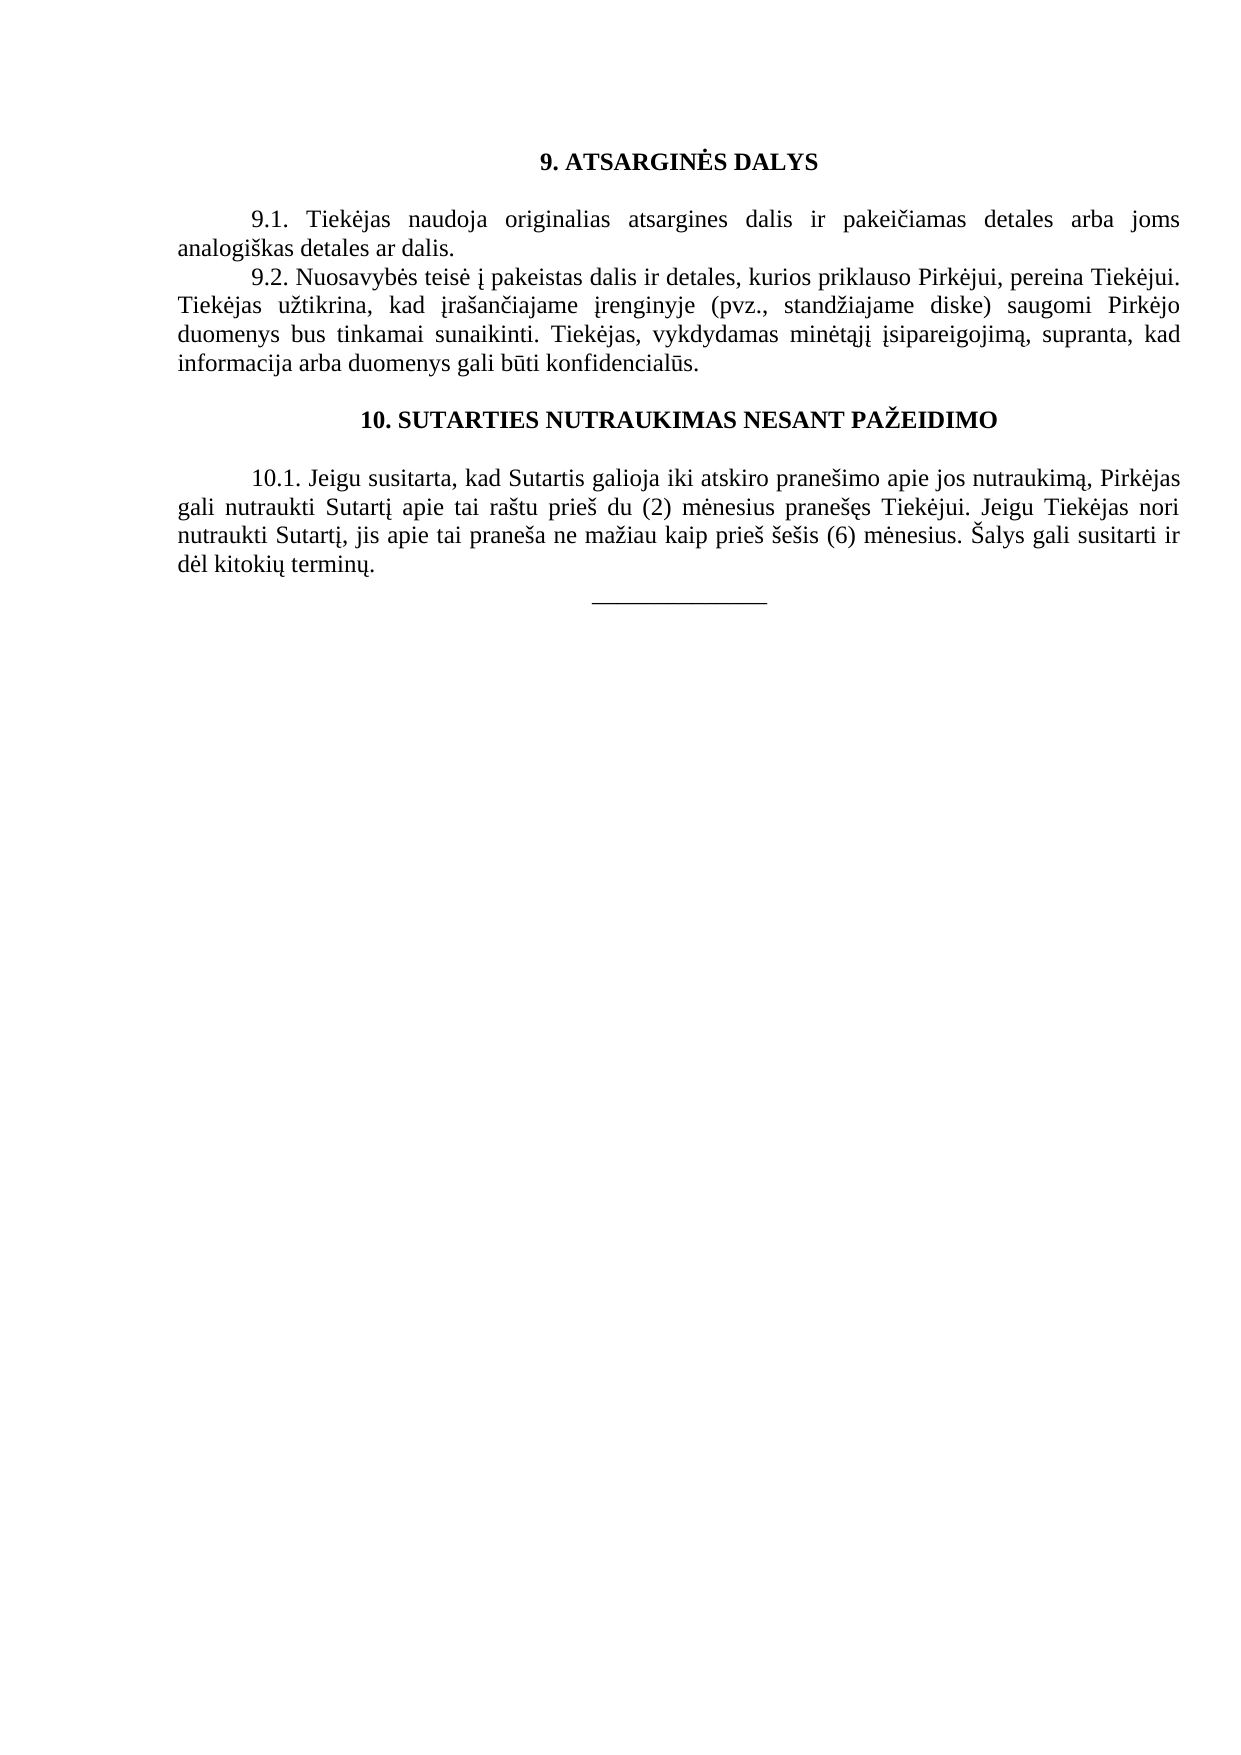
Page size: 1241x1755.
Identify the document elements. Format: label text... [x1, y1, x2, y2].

text 9. Atsarginės dalys [177, 147, 1181, 176]
text 9.1. Tiekėjas naudoja originalias atsargines dalis ir pakeičiamas detales arba joms analogiškas detales ar dalis. [177, 204, 1181, 262]
text 10. Sutarties nutraukimas nesant pažeidimo [177, 406, 1181, 434]
text 9.2. Nuosavybės teisė į pakeistas dalis ir detales, kurios priklauso Pirkėjui, pereina Tiekėjui. Tiekėjas užtikrina, kad įrašančiajame įrenginyje (pvz., standžiajame diske) saugomi Pirkėjo duomenys bus tinkamai sunaikinti. Tiekėjas, vykdydamas minėtąjį įsipareigojimą, supranta, kad informacija arba duomenys gali būti konfidencialūs. [177, 262, 1181, 377]
text ______________ [177, 578, 1181, 607]
text 10.1. Jeigu susitarta, kad Sutartis galioja iki atskiro pranešimo apie jos nutraukimą, Pirkėjas gali nutraukti Sutartį apie tai raštu prieš du (2) mėnesius pranešęs Tiekėjui. Jeigu Tiekėjas nori nutraukti Sutartį, jis apie tai praneša ne mažiau kaip prieš šešis (6) mėnesius. Šalys gali susitarti ir dėl kitokių terminų. [177, 463, 1181, 578]
